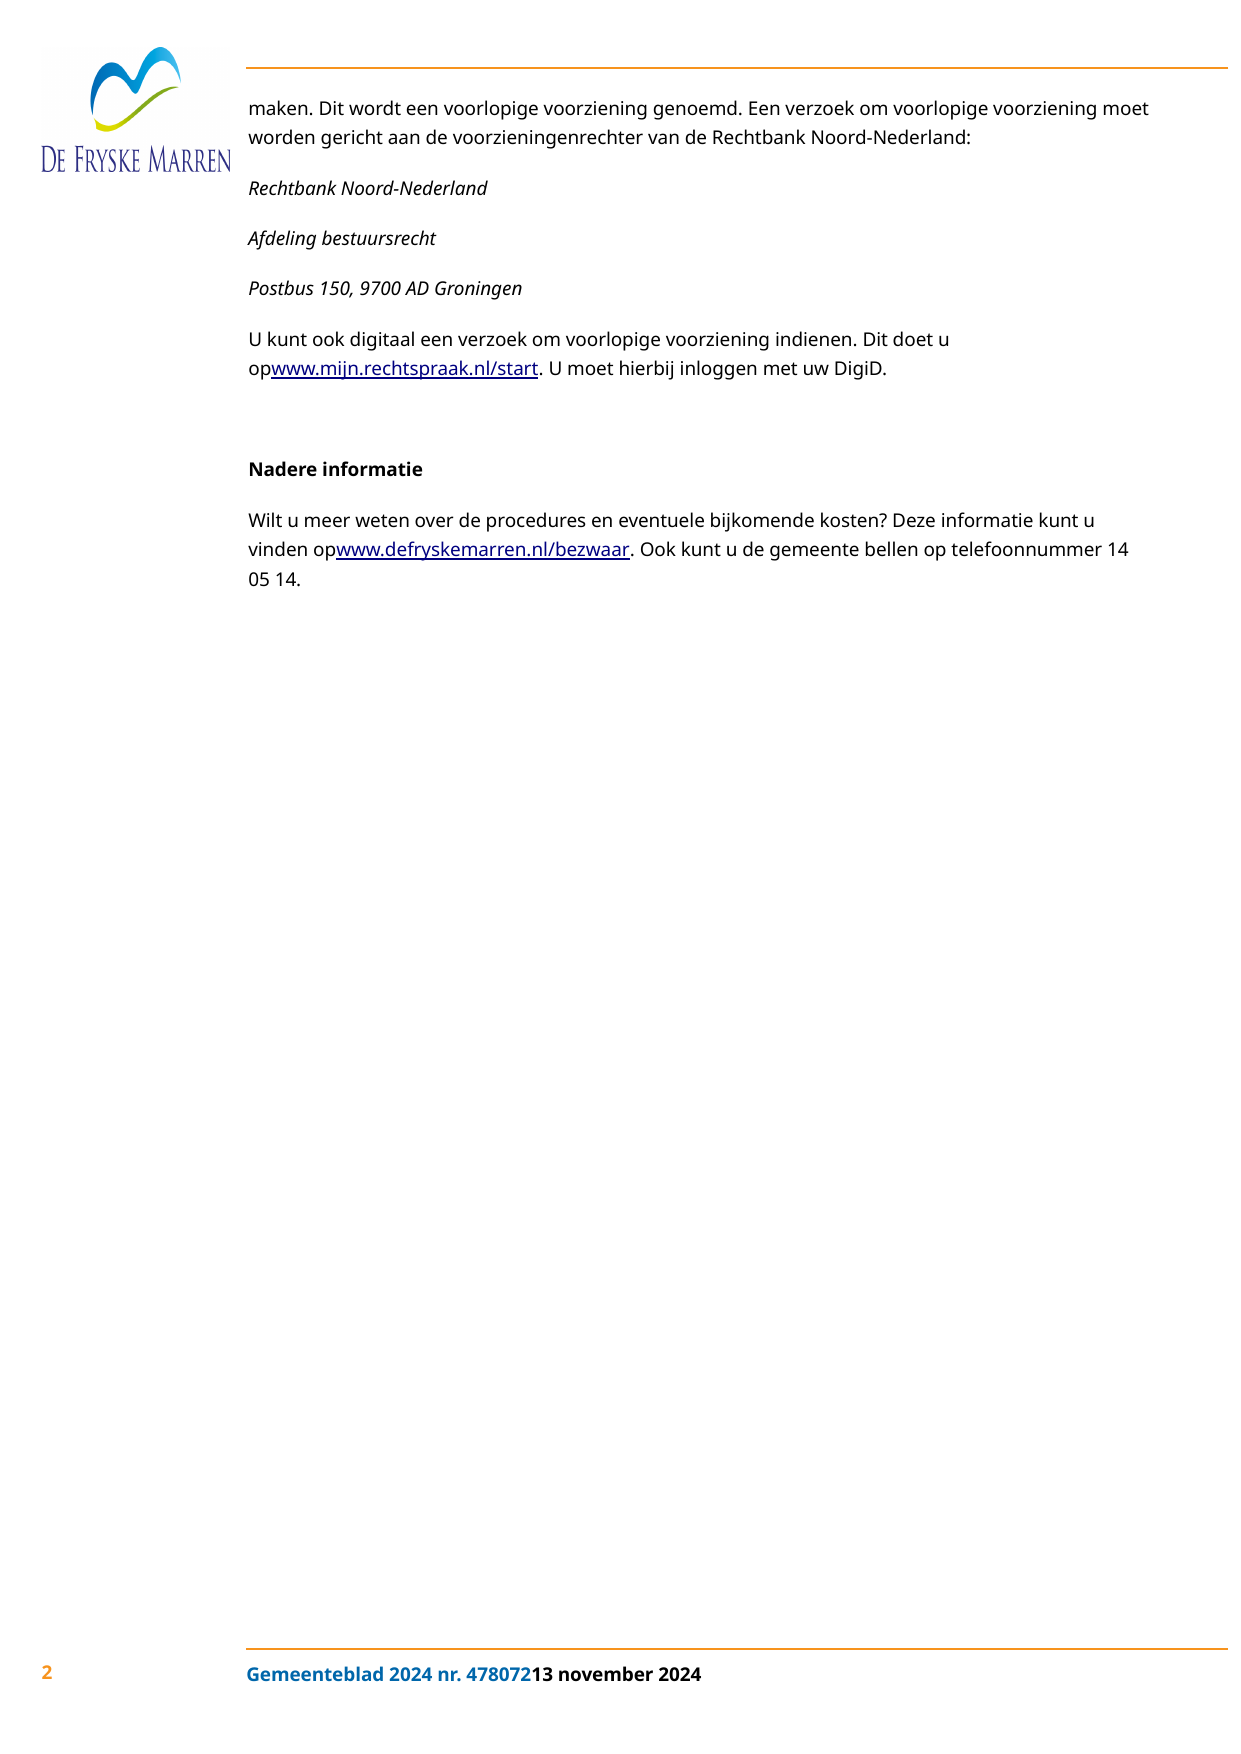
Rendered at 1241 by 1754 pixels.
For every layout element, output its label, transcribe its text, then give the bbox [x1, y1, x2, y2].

text Wilt u meer weten over de procedures en eventuele bijkomende kosten? Deze informatie kunt u vinden opwww.defryskemarren.nl/bezwaar. Ook kunt u de gemeente bellen op telefoonnummer 14 05 14. [248, 507, 1152, 592]
text Afdeling bestuursrecht [248, 225, 1152, 251]
text U kunt ook digitaal een verzoek om voorlopige voorziening indienen. Dit doet u opwww.mijn.rechtspraak.nl/start. U moet hierbij inloggen met uw DigiD. [248, 326, 1152, 381]
picture [41, 47, 231, 172]
text Postbus 150, 9700 AD Groningen [248, 276, 1152, 301]
text Rechtbank Noord-Nederland [248, 175, 1152, 201]
text maken. Dit wordt een voorlopige voorziening genoemd. Een verzoek om voorlopige voorziening moet worden gericht aan de voorzieningenrechter van de Rechtbank Noord-Nederland: [248, 95, 1152, 150]
text Nadere informatie [248, 456, 1152, 482]
